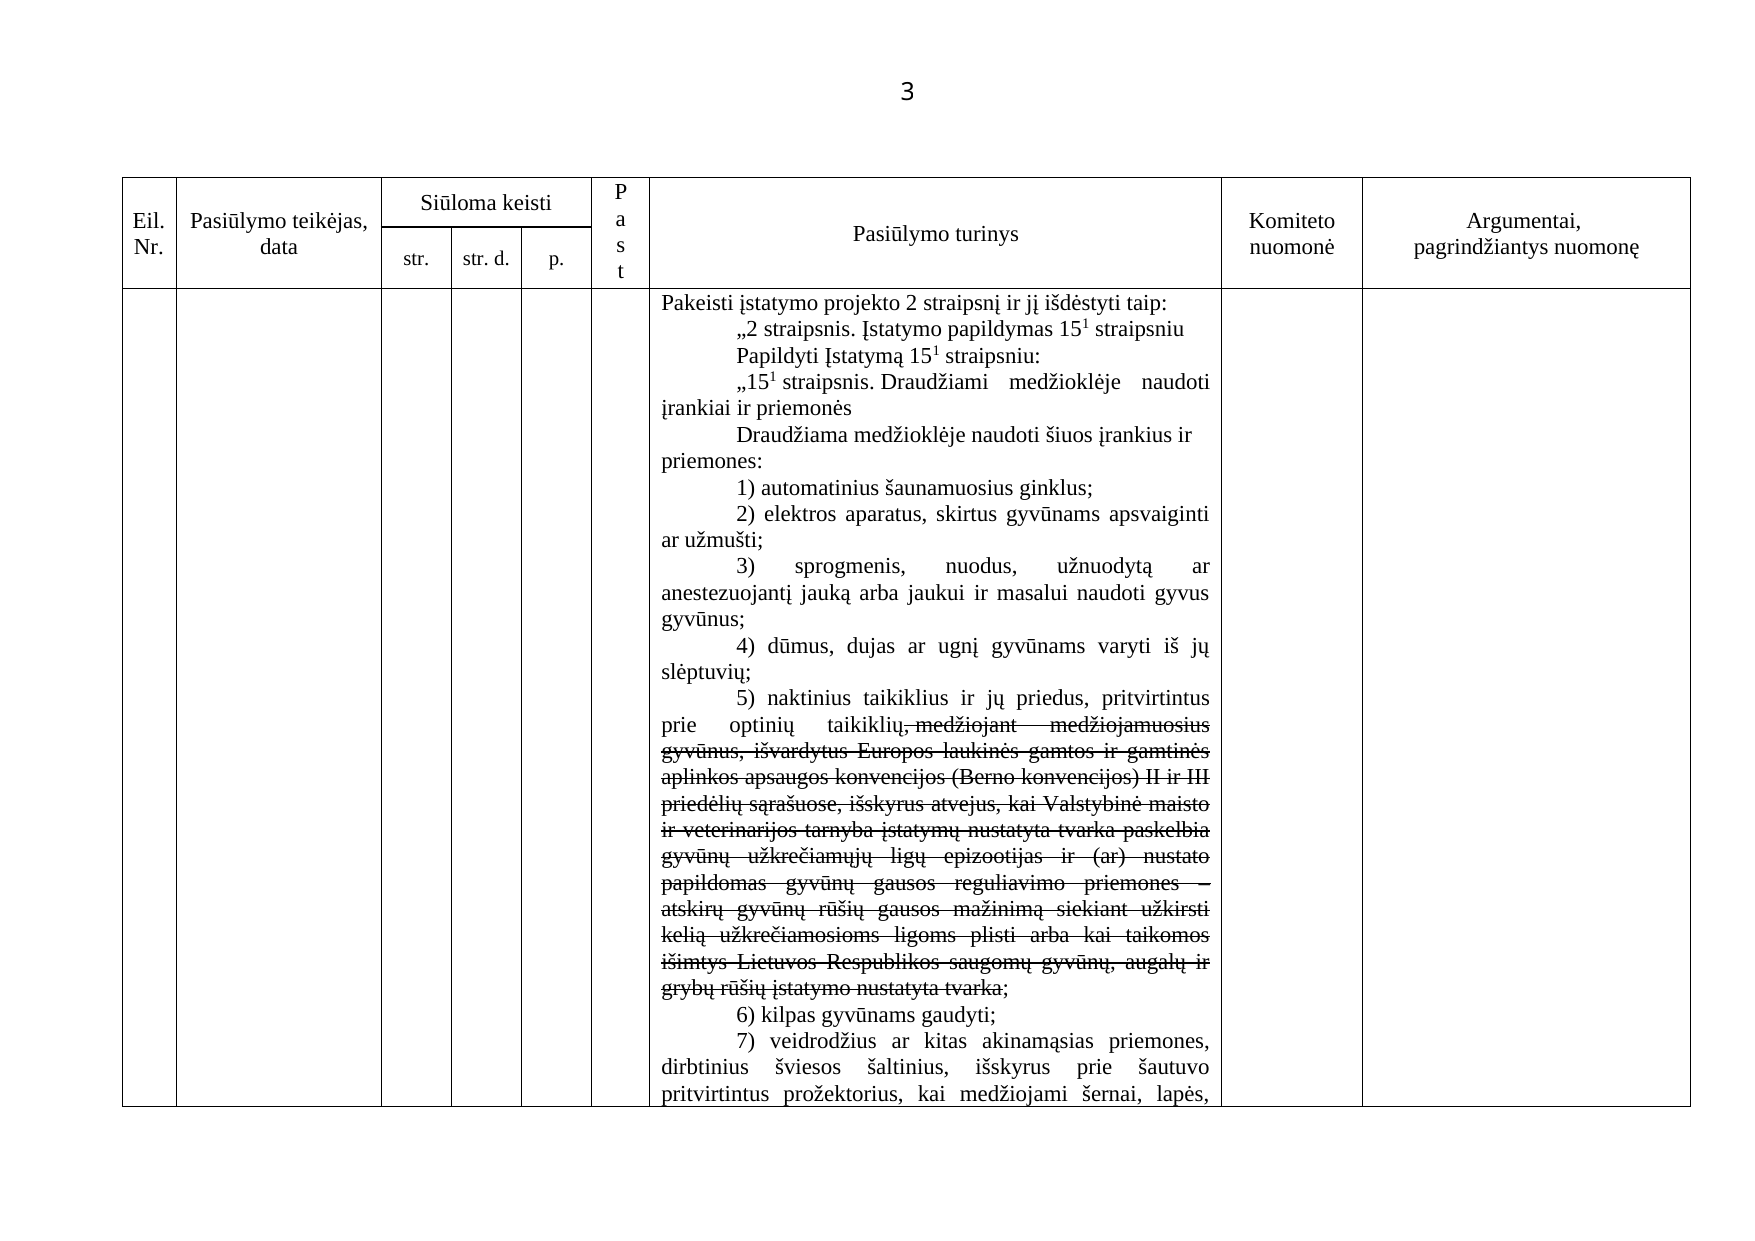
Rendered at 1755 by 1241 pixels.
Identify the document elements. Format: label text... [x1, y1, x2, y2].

table_cell [522, 289, 591, 1106]
table_header Siūloma keisti [382, 178, 591, 226]
table_cell [177, 289, 381, 1106]
table_header Argumentai, pagrindžiantys nuomonę [1363, 178, 1690, 288]
table_cell Pakeisti įstatymo projekto 2 straipsnį ir jį išdėstyti taip: „2 straipsnis. Įstatymo papildymas 151 straipsniu Papildyti Įstatymą 151 straipsniu: „151 straipsnis. Draudžiami medžioklėje naudoti įrankiai ir priemonės Draudžiama medžioklėje naudoti šiuos įrankius ir priemones: 1) automatinius šaunamuosius ginklus; 2) elektros aparatus, skirtus gyvūnams apsvaiginti ar užmušti; 3) sprogmenis, nuodus, užnuodytą ar anestezuojantį jauką arba jaukui ir masalui naudoti gyvus gyvūnus; 4) dūmus, dujas ar ugnį gyvūnams varyti iš jų slėptuvių; 5) naktinius taikiklius ir jų priedus, pritvirtintus prie optinių taikiklių, medžiojant medžiojamuosius gyvūnus, išvardytus Europos laukinės gamtos ir gamtinės aplinkos apsaugos konvencijos (Berno konvencijos) II ir III priedėlių sąrašuose, išskyrus atvejus, kai Valstybinė maisto ir veterinarijos tarnyba įstatymų nustatyta tvarka paskelbia gyvūnų užkrečiamųjų ligų epizootijas ir (ar) nustato papildomas gyvūnų gausos reguliavimo priemones – atskirų gyvūnų rūšių gausos mažinimą siekiant užkirsti kelią užkrečiamosioms ligoms plisti arba kai taikomos išimtys Lietuvos Respublikos saugomų gyvūnų, augalų ir grybų rūšių įstatymo nustatyta tvarka; 6) kilpas gyvūnams gaudyti; 7) veidrodžius ar kitas akinamąsias priemones, dirbtinius šviesos šaltinius, išskyrus prie šautuvo pritvirtintus prožektorius, kai medžiojami šernai, lapės, [650, 289, 1221, 1106]
table_cell str. [382, 228, 451, 288]
table_cell [123, 289, 176, 1106]
table_cell [592, 289, 649, 1106]
table_header Pastabos [592, 178, 649, 288]
table_cell [382, 289, 451, 1106]
table_cell [452, 289, 521, 1106]
table_header Pasiūlymo turinys [650, 178, 1221, 288]
table_cell [1363, 289, 1690, 1106]
table_header Komiteto nuomonė [1222, 178, 1362, 288]
table_header Pasiūlymo teikėjas, data [177, 178, 381, 288]
table_cell p. [522, 228, 591, 288]
table_header Eil. Nr. [123, 178, 176, 288]
table_cell str. d. [452, 228, 521, 288]
table_cell [1222, 289, 1362, 1106]
